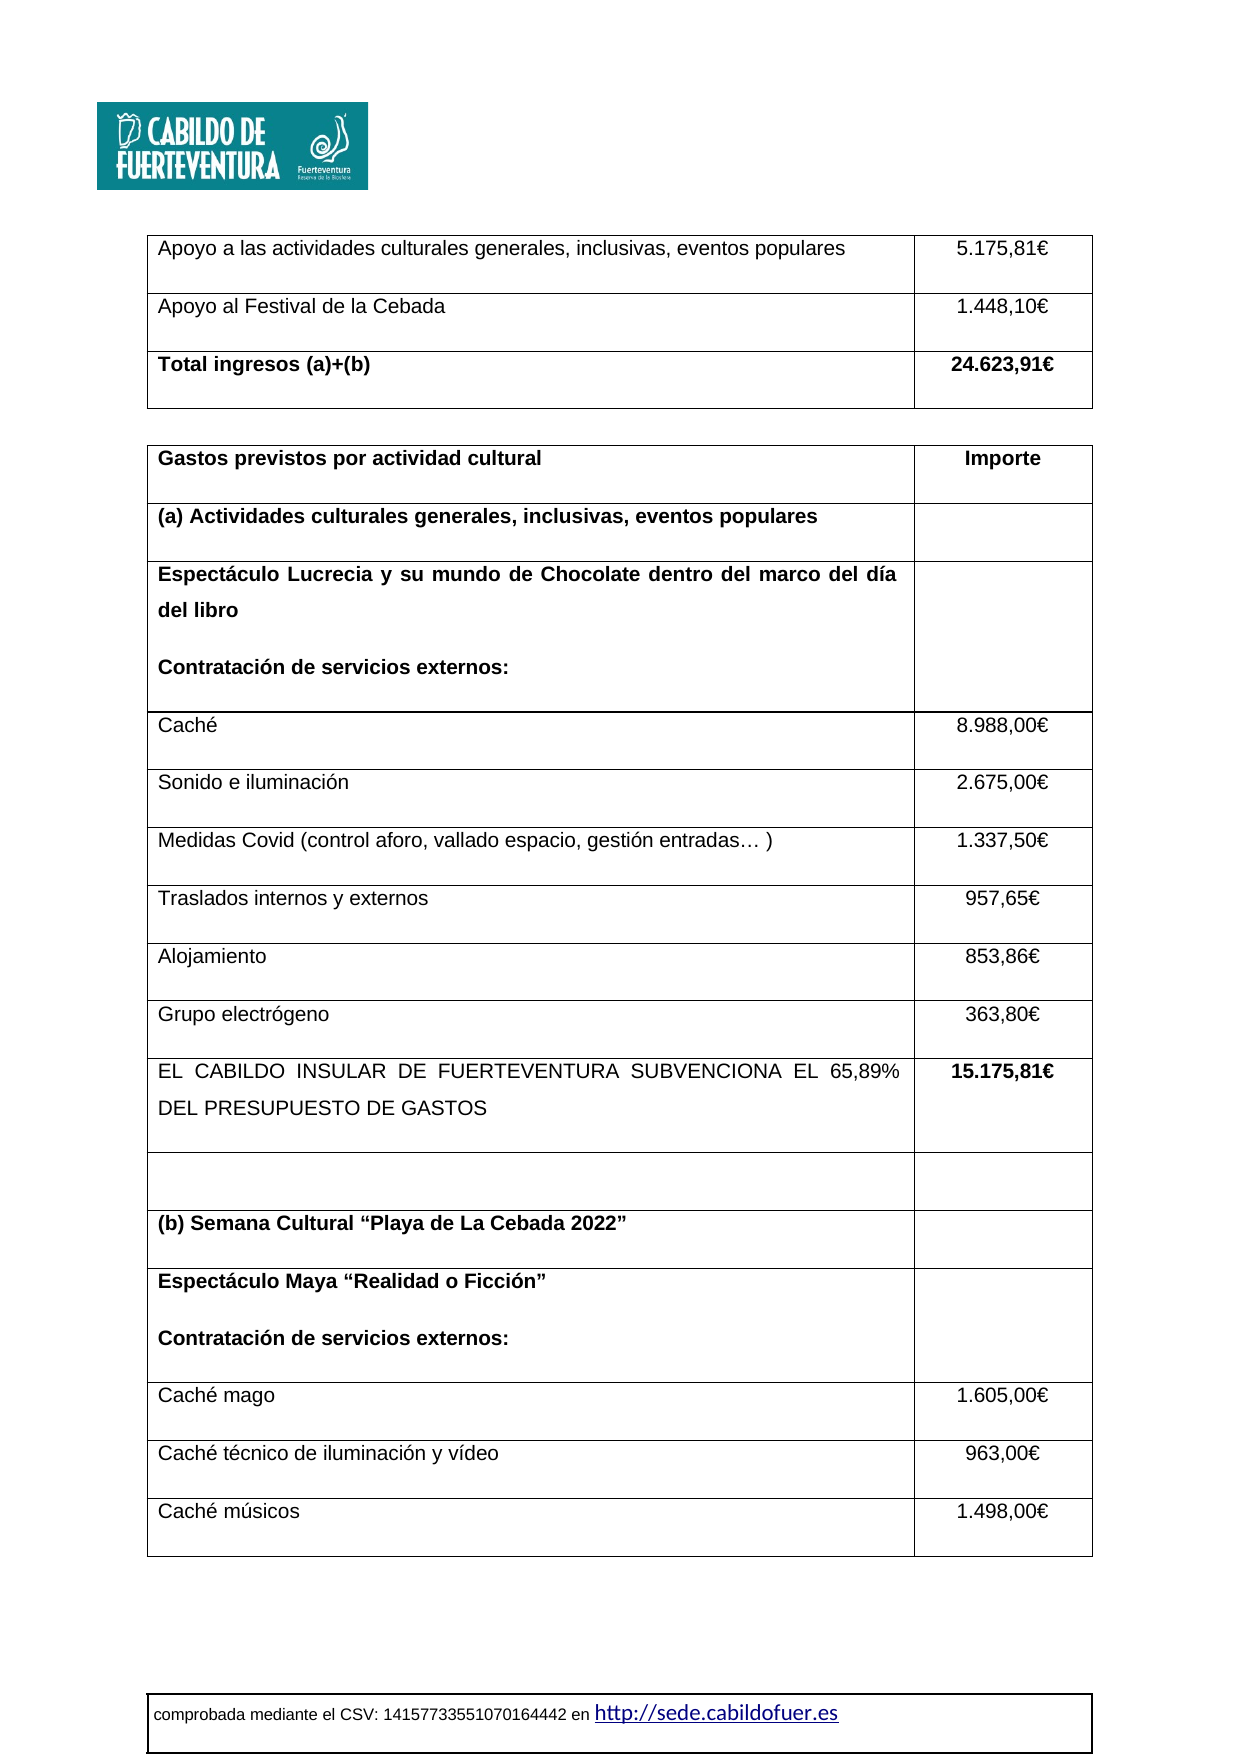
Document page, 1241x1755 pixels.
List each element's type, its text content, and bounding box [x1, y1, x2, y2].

table_cell 1.448,10€ [915, 294, 1092, 351]
table_header Gastos previstos por actividad cultural [148, 446, 914, 503]
table_cell (a) Actividades culturales generales, inclusivas, eventos populares [148, 504, 914, 561]
table_cell [148, 1153, 914, 1210]
table_cell Total ingresos (a)+(b) [148, 352, 914, 408]
table_cell [915, 1153, 1092, 1210]
table_cell Medidas Covid (control aforo, vallado espacio, gestión entradas… ) [148, 828, 914, 885]
table_cell [915, 1269, 1092, 1382]
table_header Apoyo a las actividades culturales generales, inclusivas, eventos populares [148, 236, 914, 293]
table_cell Caché músicos [148, 1499, 914, 1556]
table_cell Traslados internos y externos [148, 886, 914, 943]
table_cell 1.337,50€ [915, 828, 1092, 885]
table_cell Grupo electrógeno [148, 1001, 914, 1058]
table_cell 963,00€ [915, 1441, 1092, 1498]
table_cell Caché [148, 713, 914, 769]
table_cell 853,86€ [915, 944, 1092, 1000]
table_cell 1.605,00€ [915, 1383, 1092, 1440]
table_cell Caché mago [148, 1383, 914, 1440]
table_cell (b) Semana Cultural “Playa de La Cebada 2022” [148, 1211, 914, 1268]
table_cell 24.623,91€ [915, 352, 1092, 408]
table_header 5.175,81€ [915, 236, 1092, 293]
table_cell EL CABILDO INSULAR DE FUERTEVENTURA SUBVENCIONA EL 65,89% DEL PRESUPUESTO DE GASTOS [148, 1059, 914, 1152]
picture [97, 102, 369, 190]
table_cell 363,80€ [915, 1001, 1092, 1058]
table_cell Apoyo al Festival de la Cebada [148, 294, 914, 351]
table_cell 2.675,00€ [915, 770, 1092, 827]
table_header Importe [915, 446, 1092, 503]
table_cell 957,65€ [915, 886, 1092, 943]
table_cell Sonido e iluminación [148, 770, 914, 827]
table_cell Caché técnico de iluminación y vídeo [148, 1441, 914, 1498]
table_cell [915, 504, 1092, 561]
table_cell [915, 562, 1092, 711]
table_cell 8.988,00€ [915, 713, 1092, 769]
table_cell Alojamiento [148, 944, 914, 1000]
table_cell Espectáculo Lucrecia y su mundo de Chocolate dentro del marco del día del libro Contratación de servicios externos: [148, 562, 914, 711]
table_cell 15.175,81€ [915, 1059, 1092, 1152]
table_cell 1.498,00€ [915, 1499, 1092, 1556]
table_cell [915, 1211, 1092, 1268]
table_cell Espectáculo Maya “Realidad o Ficción” Contratación de servicios externos: [148, 1269, 914, 1382]
